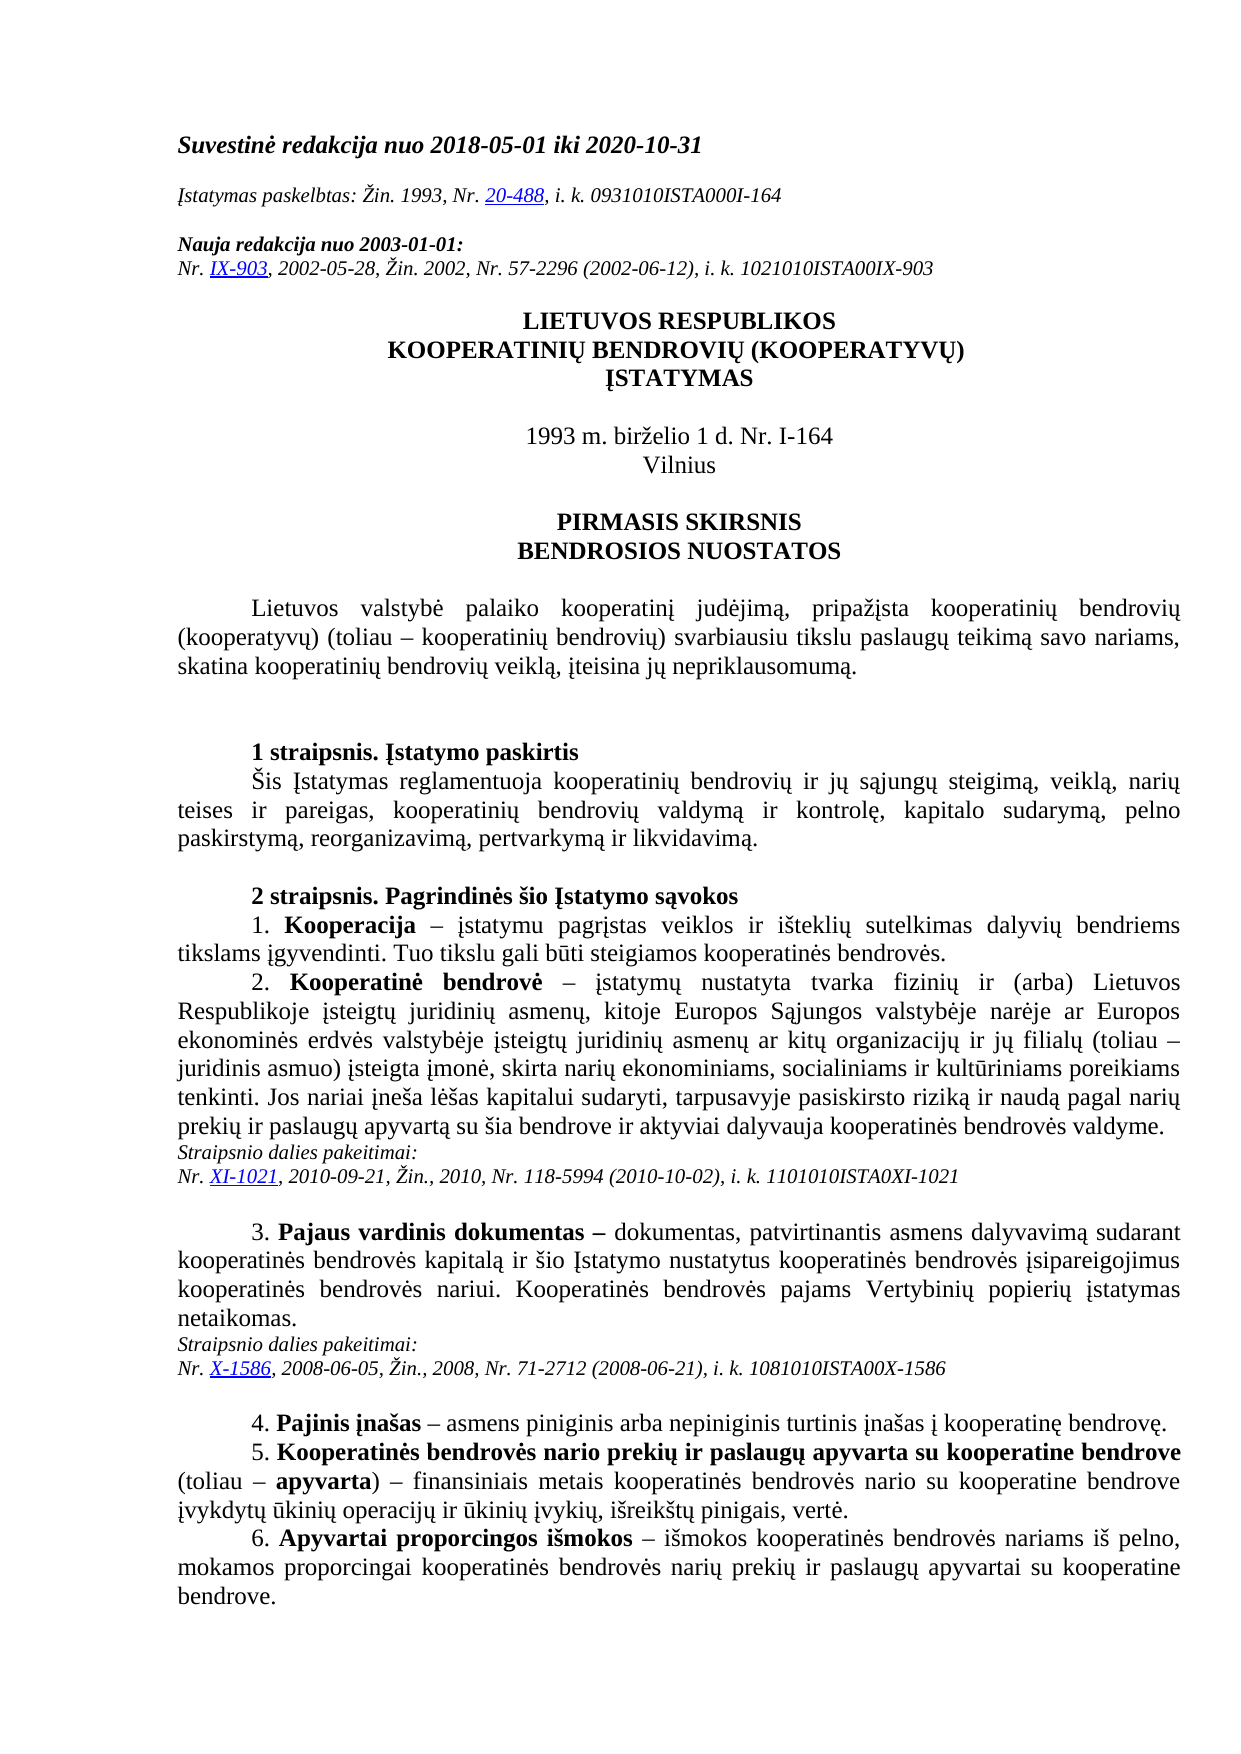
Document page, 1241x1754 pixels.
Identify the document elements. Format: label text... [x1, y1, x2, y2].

text 2. Kooperatinė bendrovė – įstatymų nustatyta tvarka fizinių ir (arba) Lietuvos Respublikoje įsteigtų juridinių asmenų, kitoje Europos Sąjungos valstybėje narėje ar Europos ekonominės erdvės valstybėje įsteigtų juridinių asmenų ar kitų organizacijų ir jų filialų (toliau – juridinis asmuo) įsteigta įmonė, skirta narių ekonominiams, socialiniams ir kultūriniams poreikiams tenkinti. Jos nariai įneša lėšas kapitalui sudaryti, tarpusavyje pasiskirsto riziką ir naudą pagal narių prekių ir paslaugų apyvartą su šia bendrove ir aktyviai dalyvauja kooperatinės bendrovės valdyme. [177, 967, 1181, 1140]
text PIRMASIS SKIRSNIS [177, 507, 1181, 536]
text 1. Kooperacija – įstatymu pagrįstas veiklos ir išteklių sutelkimas dalyvių bendriems tikslams įgyvendinti. Tuo tikslu gali būti steigiamos kooperatinės bendrovės. [177, 910, 1181, 967]
text Nr. IX-903, 2002-05-28, Žin. 2002, Nr. 57-2296 (2002-06-12), i. k. 1021010ISTA00IX-903 [177, 256, 1181, 280]
text Straipsnio dalies pakeitimai: [177, 1140, 1181, 1164]
text Įstatymas paskelbtas: Žin. 1993, Nr. 20-488, i. k. 0931010ISTA000I-164 [177, 183, 1181, 207]
text Nauja redakcija nuo 2003-01-01: [177, 232, 1181, 256]
text 4. Pajinis įnašas – asmens piniginis arba nepiniginis turtinis įnašas į kooperatinę bendrovę. [177, 1408, 1181, 1437]
text Nr. X-1586, 2008-06-05, Žin., 2008, Nr. 71-2712 (2008-06-21), i. k. 1081010ISTA00X-1586 [177, 1356, 1181, 1380]
text 1993 m. birželio 1 d. Nr. I-164 [177, 421, 1181, 450]
text Šis Įstatymas reglamentuoja kooperatinių bendrovių ir jų sąjungų steigimą, veiklą, narių teises ir pareigas, kooperatinių bendrovių valdymą ir kontrolę, kapitalo sudarymą, pelno paskirstymą, reorganizavimą, pertvarkymą ir likvidavimą. [177, 766, 1181, 852]
text 5. Kooperatinės bendrovės nario prekių ir paslaugų apyvarta su kooperatine bendrove (toliau – apyvarta) – finansiniais metais kooperatinės bendrovės nario su kooperatine bendrove įvykdytų ūkinių operacijų ir ūkinių įvykių, išreikštų pinigais, vertė. [177, 1437, 1181, 1523]
text BENDROSIOS NUOSTATOS [177, 536, 1181, 565]
text 3. Pajaus vardinis dokumentas – dokumentas, patvirtinantis asmens dalyvavimą sudarant kooperatinės bendrovės kapitalą ir šio Įstatymo nustatytus kooperatinės bendrovės įsipareigojimus kooperatinės bendrovės nariui. Kooperatinės bendrovės pajams Vertybinių popierių įstatymas netaikomas. [177, 1217, 1181, 1332]
text Lietuvos valstybė palaiko kooperatinį judėjimą, pripažįsta kooperatinių bendrovių (kooperatyvų) (toliau – kooperatinių bendrovių) svarbiausiu tikslu paslaugų teikimą savo nariams, skatina kooperatinių bendrovių veiklą, įteisina jų nepriklausomumą. [177, 593, 1181, 680]
text LIETUVOS RESPUBLIKOS KOOPERATINIŲ BENDROVIŲ (KOOPERATYVŲ) ĮSTATYMAS [177, 306, 1181, 392]
text 2 straipsnis. Pagrindinės šio Įstatymo sąvokos [177, 881, 1181, 910]
text 1 straipsnis. Įstatymo paskirtis [177, 737, 1181, 766]
text Vilnius [177, 450, 1181, 478]
text Straipsnio dalies pakeitimai: [177, 1332, 1181, 1356]
text Suvestinė redakcija nuo 2018-05-01 iki 2020-10-31 [177, 131, 1181, 159]
text 6. Apyvartai proporcingos išmokos – išmokos kooperatinės bendrovės nariams iš pelno, mokamos proporcingai kooperatinės bendrovės narių prekių ir paslaugų apyvartai su kooperatine bendrove. [177, 1523, 1181, 1610]
text Nr. XI-1021, 2010-09-21, Žin., 2010, Nr. 118-5994 (2010-10-02), i. k. 1101010ISTA0XI-1021 [177, 1164, 1181, 1188]
